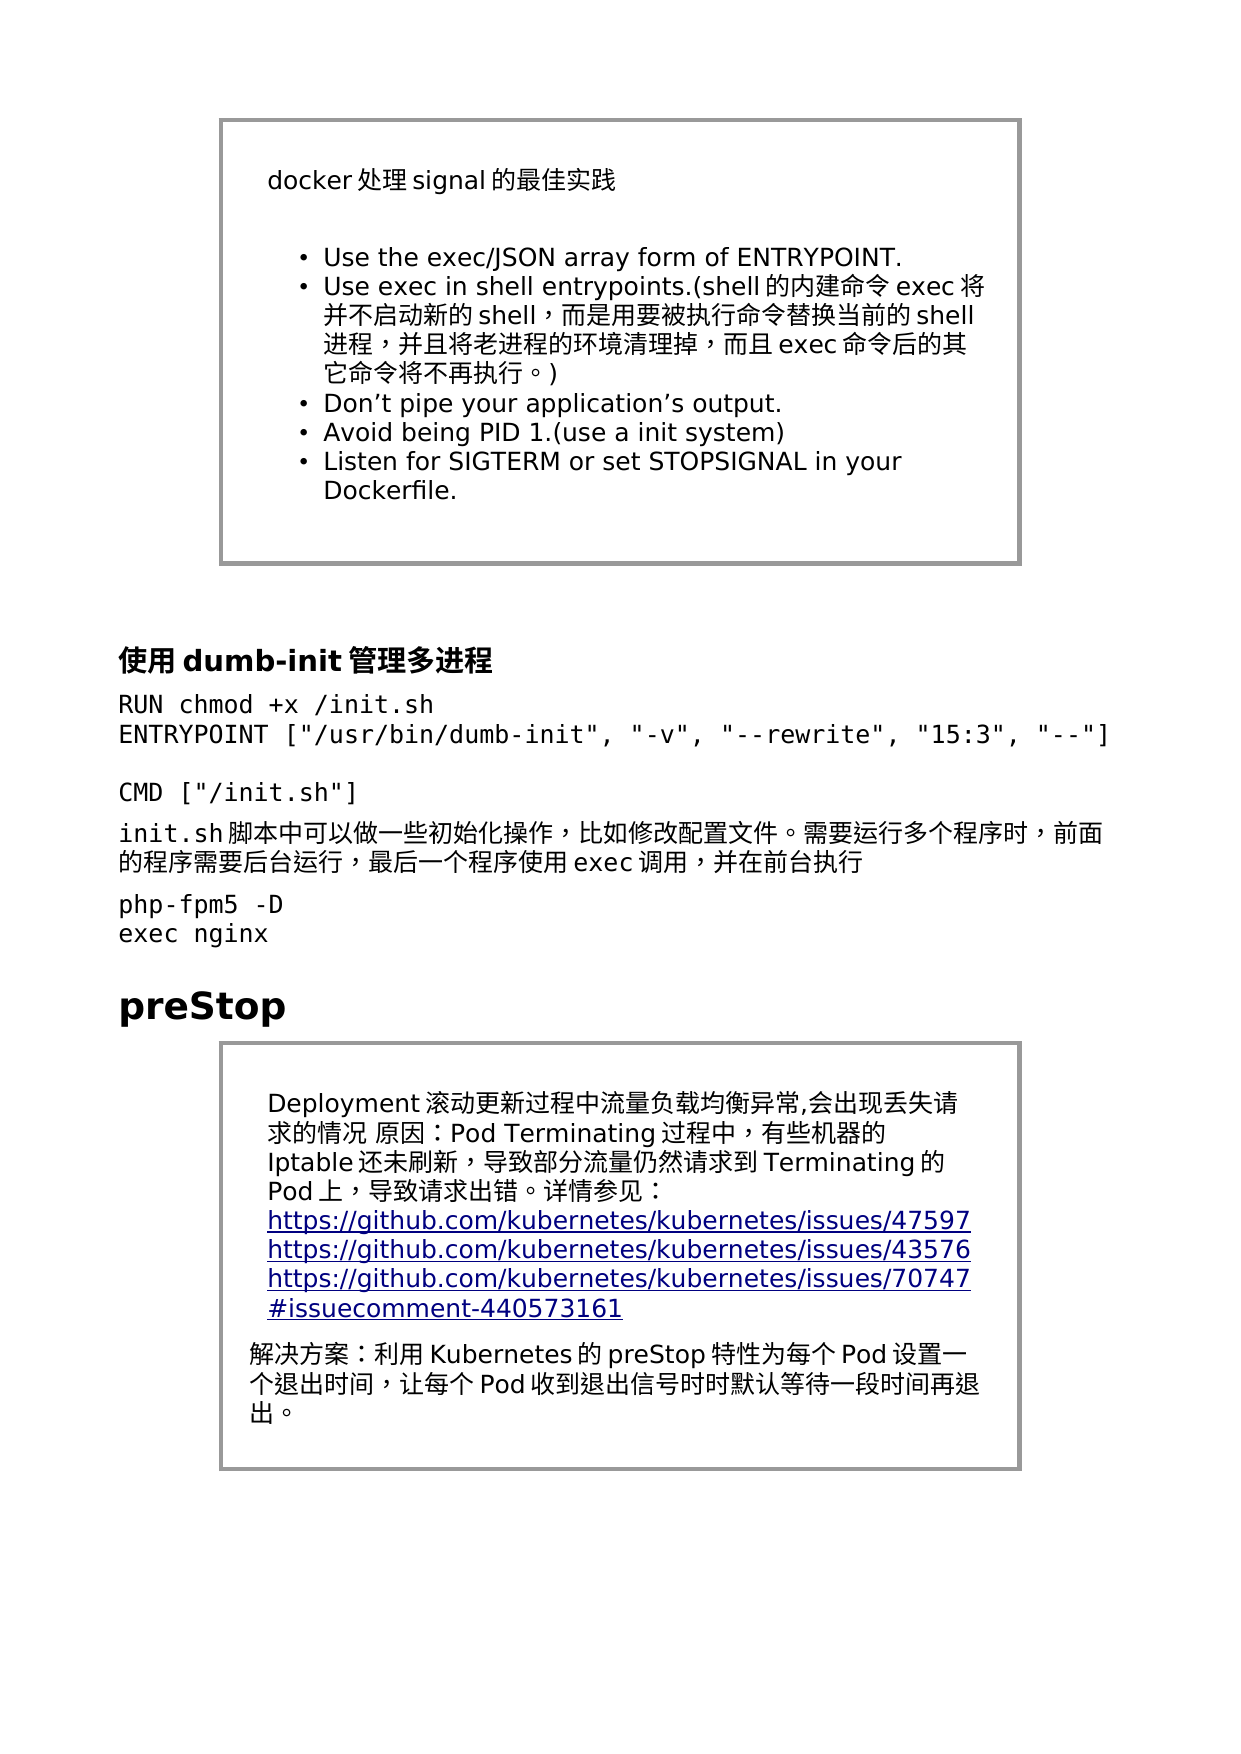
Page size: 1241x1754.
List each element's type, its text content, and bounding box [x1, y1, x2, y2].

text init.sh脚本中可以做一些初始化操作，比如修改配置文件。需要运行多个程序时，前面的程序需要后台运行，最后一个程序使用exec调用，并在前台执行 [118, 819, 1122, 877]
subtitle preStop [118, 985, 1122, 1029]
subtitle 使用dumb-init管理多进程 [118, 644, 1122, 678]
text php-fpm5 -D exec nginx [118, 890, 1122, 948]
text RUN chmod +x /init.sh ENTRYPOINT ["/usr/bin/dumb-init", "-v", "--rewrite", "15:3", "--"] CMD ["/init.sh"] [118, 691, 1122, 807]
table_header Deployment滚动更新过程中流量负载均衡异常,会出现丢失请求的情况 原因：Pod Terminating过程中，有些机器的Iptable还未刷新，导致部分流量仍然请求到Terminating的Pod上，导致请求出错。详情参见： https://github.com/kubernetes/kubernetes/issues/47597 https://github.com/kubernetes/kubernetes/issues/43576 https://github.com/kubernetes/kubernetes/issues/70747#issuecomment-440573161 解决方案：利用Kubernetes的preStop特性为每个Pod设置一个退出时间，让每个Pod收到退出信号时时默认等待一段时间再退出。 [232, 1054, 1009, 1458]
table_header docker处理signal的最佳实践 Use the exec/JSON array form of ENTRYPOINT. Use exec in shell entrypoints.(shell的内建命令exec将并不启动新的shell，而是用要被执行命令替换当前的shell进程，并且将老进程的环境清理掉，而且exec命令后的其它命令将不再执行。) Don’t pipe your application’s output. Avoid being PID 1.(use a init system) Listen for SIGTERM or set STOPSIGNAL in your Dockerfile. [232, 131, 1009, 553]
